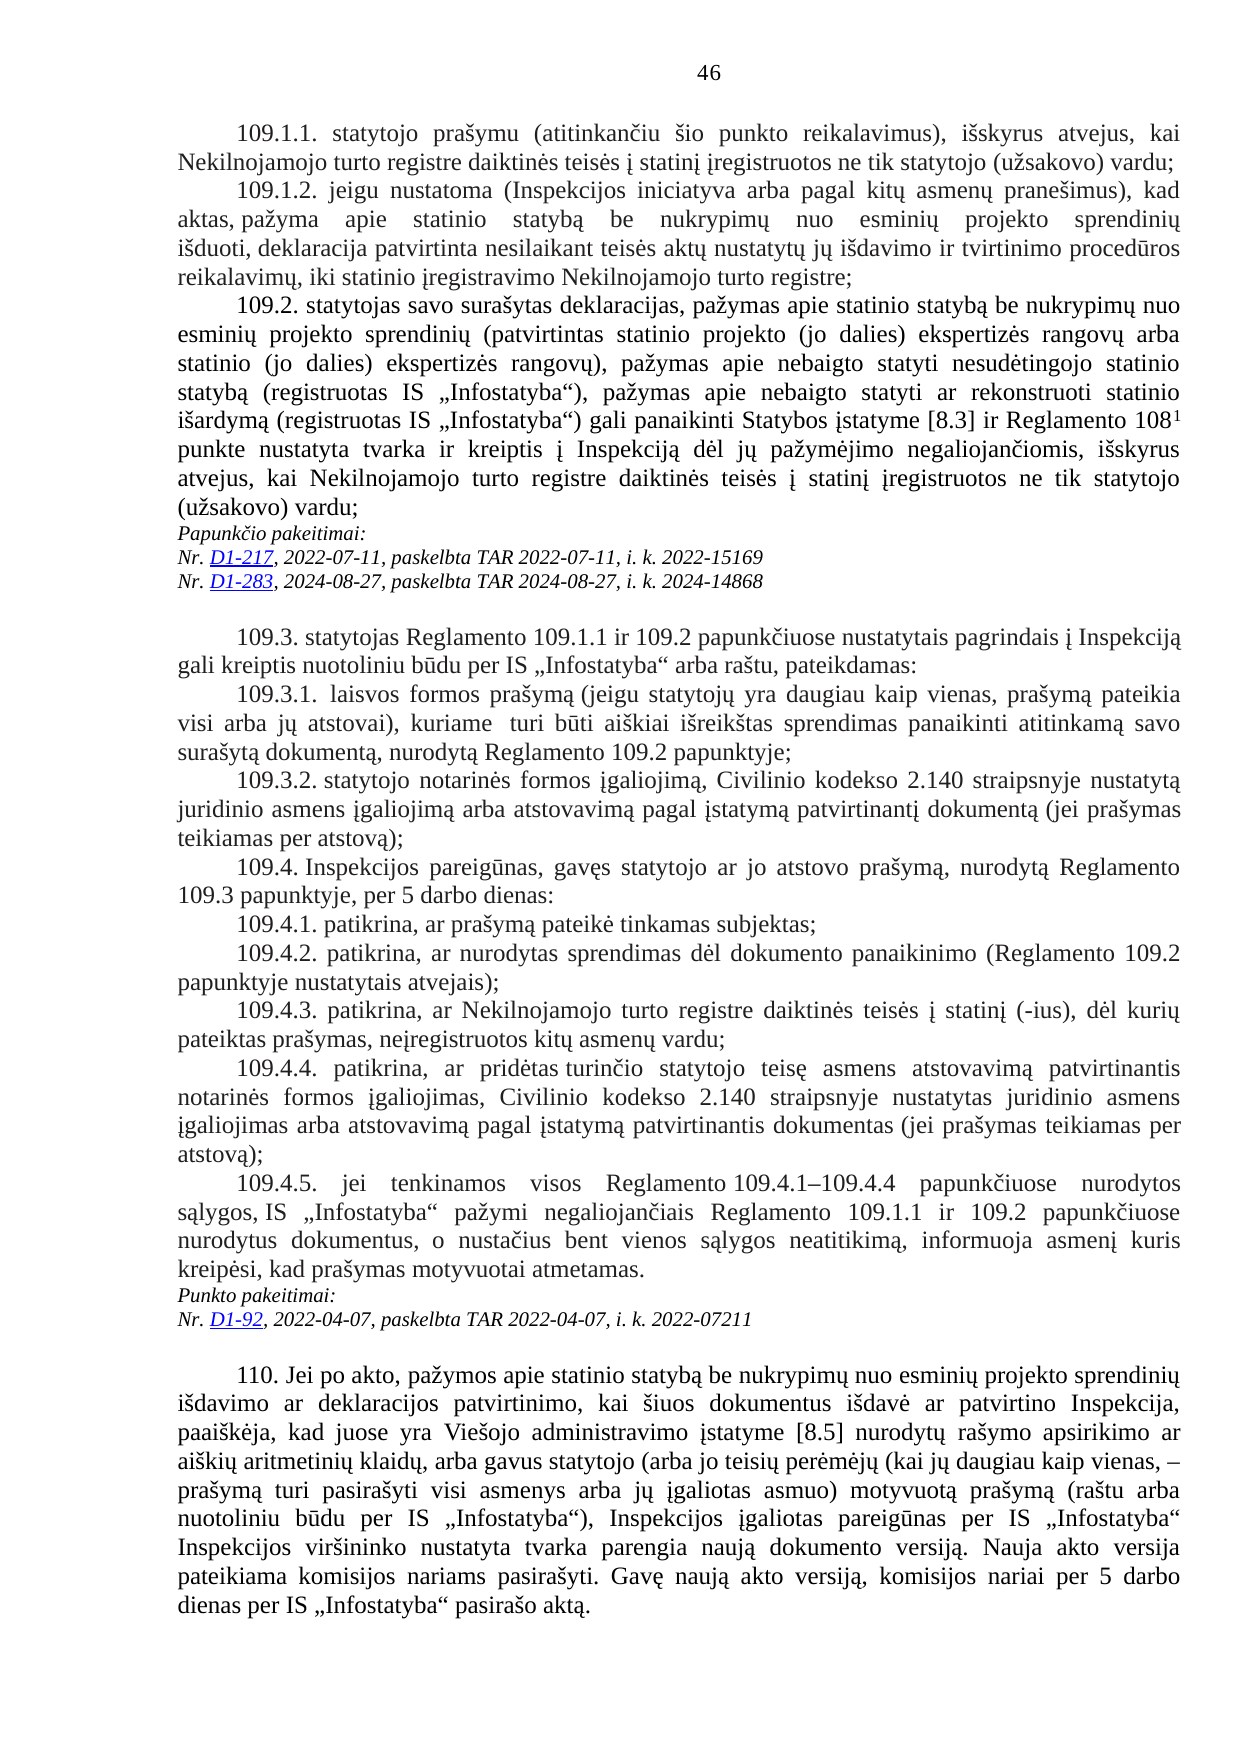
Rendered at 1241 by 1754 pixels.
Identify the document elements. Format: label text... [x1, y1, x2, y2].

text 109.4.1. patikrina, ar prašymą pateikė tinkamas subjektas; [177, 909, 1181, 938]
text 109.4.4. patikrina, ar pridėtas turinčio statytojo teisę asmens atstovavimą patvirtinantis notarinės formos įgaliojimas, Civilinio kodekso 2.140 straipsnyje nustatytas juridinio asmens įgaliojimas arba atstovavimą pagal įstatymą patvirtinantis dokumentas (jei prašymas teikiamas per atstovą); [177, 1053, 1181, 1168]
text 109.1.2. jeigu nustatoma (Inspekcijos iniciatyva arba pagal kitų asmenų pranešimus), kad aktas, pažyma apie statinio statybą be nukrypimų nuo esminių projekto sprendinių išduoti, deklaracija patvirtinta nesilaikant teisės aktų nustatytų jų išdavimo ir tvirtinimo procedūros reikalavimų, iki statinio įregistravimo Nekilnojamojo turto registre; [177, 176, 1181, 291]
text 109.4.2. patikrina, ar nurodytas sprendimas dėl dokumento panaikinimo (Reglamento 109.2 papunktyje nustatytais atvejais); [177, 938, 1181, 995]
text Papunkčio pakeitimai: [177, 521, 1181, 545]
text Nr. D1-217, 2022-07-11, paskelbta TAR 2022-07-11, i. k. 2022-15169 [177, 545, 1181, 569]
text Nr. D1-92, 2022-04-07, paskelbta TAR 2022-04-07, i. k. 2022-07211 [177, 1307, 1181, 1331]
text Punkto pakeitimai: [177, 1283, 1181, 1307]
text 109.3. statytojas Reglamento 109.1.1 ir 109.2 papunkčiuose nustatytais pagrindais į Inspekciją gali kreiptis nuotoliniu būdu per IS „Infostatyba“ arba raštu, pateikdamas: [177, 622, 1181, 679]
text 109.4.5. jei tenkinamos visos Reglamento 109.4.1–109.4.4 papunkčiuose nurodytos sąlygos, IS „Infostatyba“ pažymi negaliojančiais Reglamento 109.1.1 ir 109.2 papunkčiuose nurodytus dokumentus, o nustačius bent vienos sąlygos neatitikimą, informuoja asmenį kuris kreipėsi, kad prašymas motyvuotai atmetamas. [177, 1168, 1181, 1283]
text Nr. D1-283, 2024-08-27, paskelbta TAR 2024-08-27, i. k. 2024-14868 [177, 569, 1181, 593]
text 109.2. statytojas savo surašytas deklaracijas, pažymas apie statinio statybą be nukrypimų nuo esminių projekto sprendinių (patvirtintas statinio projekto (jo dalies) ekspertizės rangovų arba statinio (jo dalies) ekspertizės rangovų), pažymas apie nebaigto statyti nesudėtingojo statinio statybą (registruotas IS „Infostatyba“), pažymas apie nebaigto statyti ar rekonstruoti statinio išardymą (registruotas IS „Infostatyba“) gali panaikinti Statybos įstatyme [8.3] ir Reglamento 1081 punkte nustatyta tvarka ir kreiptis į Inspekciją dėl jų pažymėjimo negaliojančiomis, išskyrus atvejus, kai Nekilnojamojo turto registre daiktinės teisės į statinį įregistruotos ne tik statytojo (užsakovo) vardu; [177, 291, 1181, 521]
text 109.3.1. laisvos formos prašymą (jeigu statytojų yra daugiau kaip vienas, prašymą pateikia visi arba jų atstovai), kuriame turi būti aiškiai išreikštas sprendimas panaikinti atitinkamą savo surašytą dokumentą, nurodytą Reglamento 109.2 papunktyje; [177, 679, 1181, 765]
text 110. Jei po akto, pažymos apie statinio statybą be nukrypimų nuo esminių projekto sprendinių išdavimo ar deklaracijos patvirtinimo, kai šiuos dokumentus išdavė ar patvirtino Inspekcija, paaiškėja, kad juose yra Viešojo administravimo įstatyme [8.5] nurodytų rašymo apsirikimo ar aiškių aritmetinių klaidų, arba gavus statytojo (arba jo teisių perėmėjų (kai jų daugiau kaip vienas, – prašymą turi pasirašyti visi asmenys arba jų įgaliotas asmuo) motyvuotą prašymą (raštu arba nuotoliniu būdu per IS „Infostatyba“), Inspekcijos įgaliotas pareigūnas per IS „Infostatyba“ Inspekcijos viršininko nustatyta tvarka parengia naują dokumento versiją. Nauja akto versija pateikiama komisijos nariams pasirašyti. Gavę naują akto versiją, komisijos nariai per 5 darbo dienas per IS „Infostatyba“ pasirašo aktą. [177, 1360, 1181, 1618]
text 109.4.3. patikrina, ar Nekilnojamojo turto registre daiktinės teisės į statinį (-ius), dėl kurių pateiktas prašymas, neįregistruotos kitų asmenų vardu; [177, 995, 1181, 1053]
text 109.3.2. statytojo notarinės formos įgaliojimą, Civilinio kodekso 2.140 straipsnyje nustatytą juridinio asmens įgaliojimą arba atstovavimą pagal įstatymą patvirtinantį dokumentą (jei prašymas teikiamas per atstovą); [177, 765, 1181, 852]
text 109.1.1. statytojo prašymu (atitinkančiu šio punkto reikalavimus), išskyrus atvejus, kai Nekilnojamojo turto registre daiktinės teisės į statinį įregistruotos ne tik statytojo (užsakovo) vardu; [177, 118, 1181, 176]
text 109.4. Inspekcijos pareigūnas, gavęs statytojo ar jo atstovo prašymą, nurodytą Reglamento 109.3 papunktyje, per 5 darbo dienas: [177, 852, 1181, 909]
